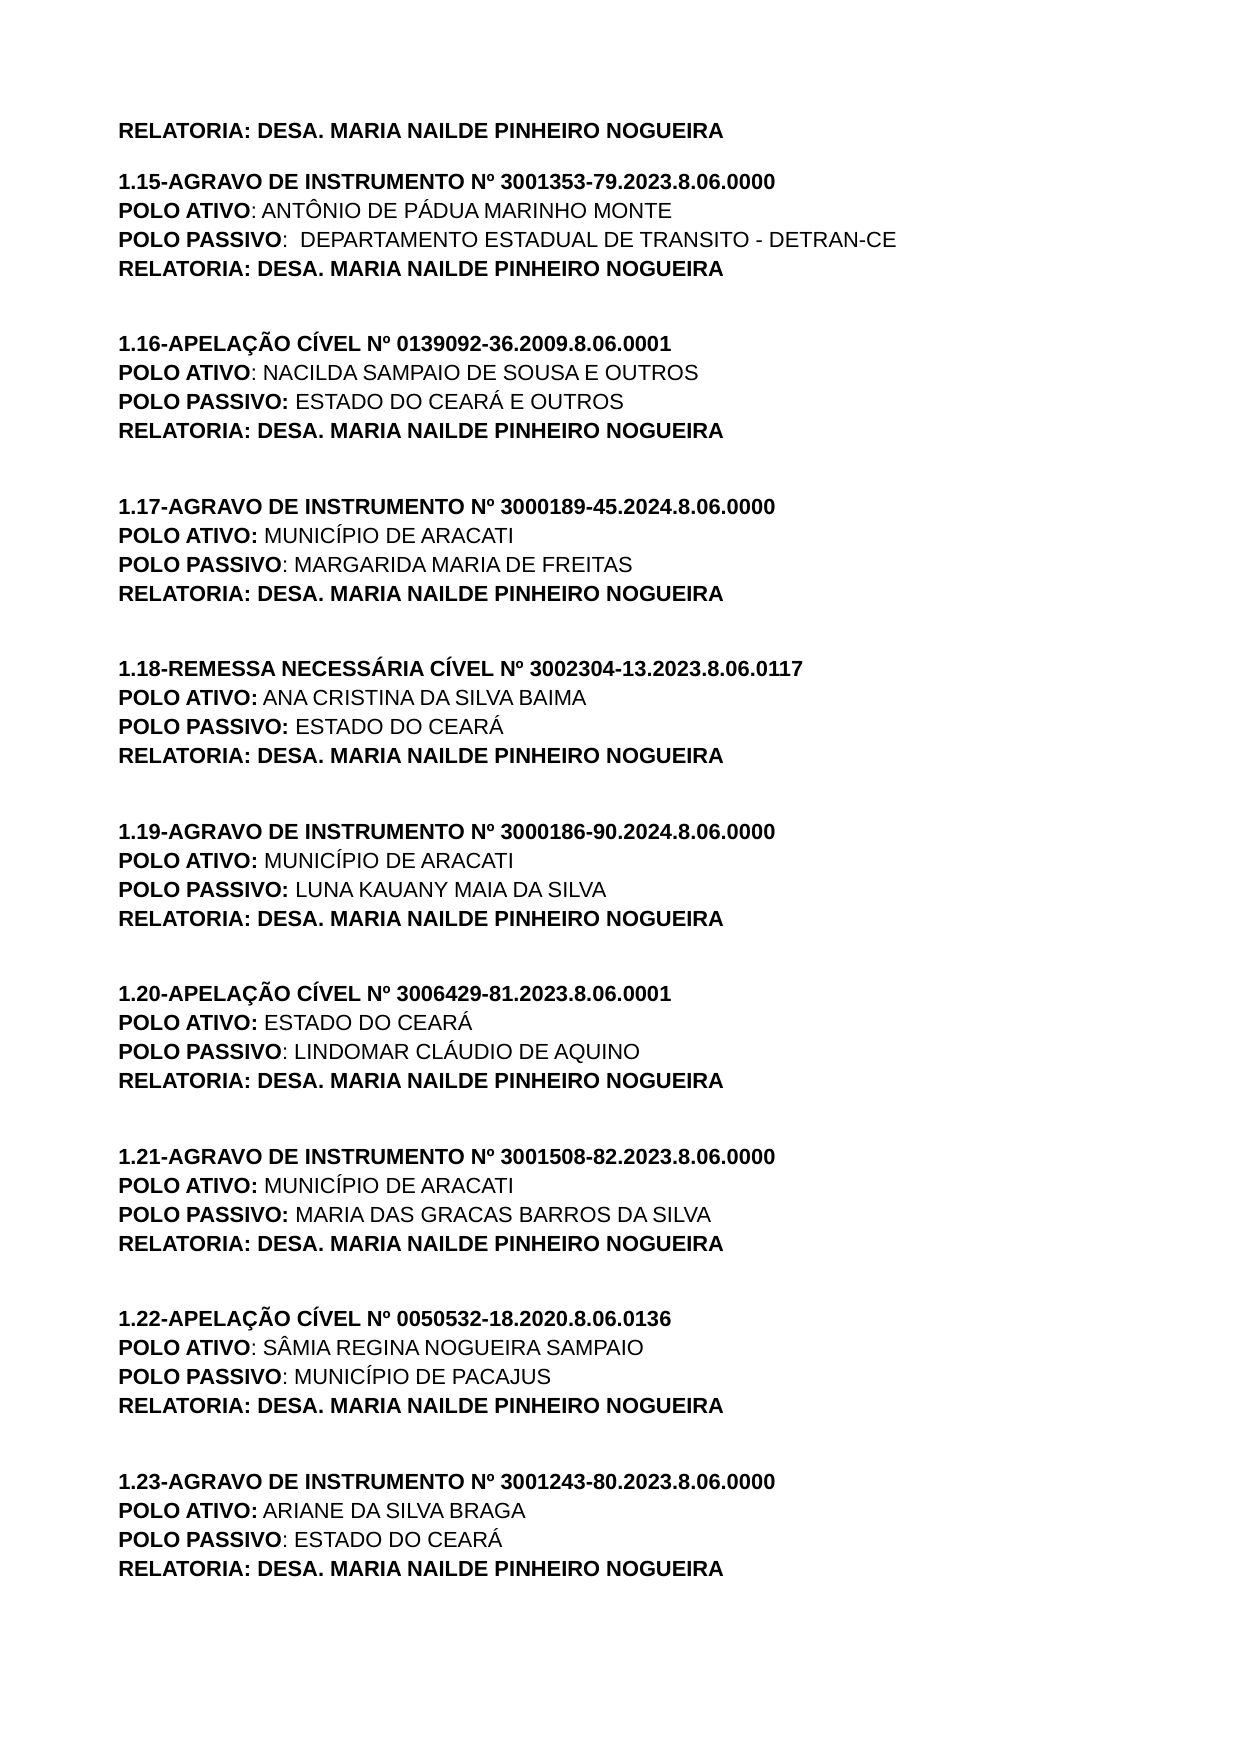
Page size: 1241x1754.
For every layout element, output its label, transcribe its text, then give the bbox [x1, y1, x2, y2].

text POLO PASSIVO: LUNA KAUANY MAIA DA SILVA [118, 876, 1122, 902]
text RELATORIA: DESA. MARIA NAILDE PINHEIRO NOGUEIRA [118, 118, 1122, 143]
text RELATORIA: DESA. MARIA NAILDE PINHEIRO NOGUEIRA [118, 1230, 1122, 1256]
text RELATORIA: DESA. MARIA NAILDE PINHEIRO NOGUEIRA [118, 905, 1122, 931]
text RELATORIA: DESA. MARIA NAILDE PINHEIRO NOGUEIRA [118, 418, 1122, 443]
text RELATORIA: DESA. MARIA NAILDE PINHEIRO NOGUEIRA [118, 580, 1122, 606]
text 1.23-AGRAVO DE INSTRUMENTO Nº 3001243-80.2023.8.06.0000 POLO ATIVO: ARIANE DA SILVA BRAGA [118, 1468, 1122, 1523]
text POLO PASSIVO: MARIA DAS GRACAS BARROS DA SILVA [118, 1201, 1122, 1227]
text POLO PASSIVO: MUNICÍPIO DE PACAJUS [118, 1364, 1122, 1389]
text POLO PASSIVO: ESTADO DO CEARÁ [118, 714, 1122, 739]
text RELATORIA: DESA. MARIA NAILDE PINHEIRO NOGUEIRA [118, 1555, 1122, 1581]
text 1.18-REMESSA NECESSÁRIA CÍVEL Nº 3002304-13.2023.8.06.0117 POLO ATIVO: ANA CRISTINA DA SILVA BAIMA [118, 656, 1122, 710]
text RELATORIA: DESA. MARIA NAILDE PINHEIRO NOGUEIRA [118, 743, 1122, 768]
text POLO PASSIVO: LINDOMAR CLÁUDIO DE AQUINO [118, 1039, 1122, 1064]
text 1.21-AGRAVO DE INSTRUMENTO Nº 3001508-82.2023.8.06.0000 POLO ATIVO: MUNICÍPIO DE ARACATI [118, 1143, 1122, 1198]
text POLO PASSIVO: ESTADO DO CEARÁ [118, 1526, 1122, 1552]
text RELATORIA: DESA. MARIA NAILDE PINHEIRO NOGUEIRA [118, 1393, 1122, 1418]
text RELATORIA: DESA. MARIA NAILDE PINHEIRO NOGUEIRA [118, 1068, 1122, 1093]
text 1.17-AGRAVO DE INSTRUMENTO Nº 3000189-45.2024.8.06.0000 POLO ATIVO: MUNICÍPIO DE ARACATI [118, 493, 1122, 548]
text 1.16-APELAÇÃO CÍVEL Nº 0139092-36.2009.8.06.0001 POLO ATIVO: NACILDA SAMPAIO DE SOUSA E OUTROS [118, 331, 1122, 385]
text RELATORIA: DESA. MARIA NAILDE PINHEIRO NOGUEIRA [118, 255, 1122, 281]
text 1.20-APELAÇÃO CÍVEL Nº 3006429-81.2023.8.06.0001 POLO ATIVO: ESTADO DO CEARÁ [118, 981, 1122, 1035]
text POLO PASSIVO: ESTADO DO CEARÁ E OUTROS [118, 389, 1122, 414]
text 1.19-AGRAVO DE INSTRUMENTO Nº 3000186-90.2024.8.06.0000 POLO ATIVO: MUNICÍPIO DE ARACATI [118, 818, 1122, 873]
text 1.22-APELAÇÃO CÍVEL Nº 0050532-18.2020.8.06.0136 POLO ATIVO: SÂMIA REGINA NOGUEIRA SAMPAIO [118, 1306, 1122, 1360]
text 1.15-AGRAVO DE INSTRUMENTO Nº 3001353-79.2023.8.06.0000 POLO ATIVO: ANTÔNIO DE PÁDUA MARINHO MONTE [118, 168, 1122, 223]
text POLO PASSIVO: MARGARIDA MARIA DE FREITAS [118, 551, 1122, 577]
text POLO PASSIVO: DEPARTAMENTO ESTADUAL DE TRANSITO - DETRAN-CE [118, 226, 1122, 252]
